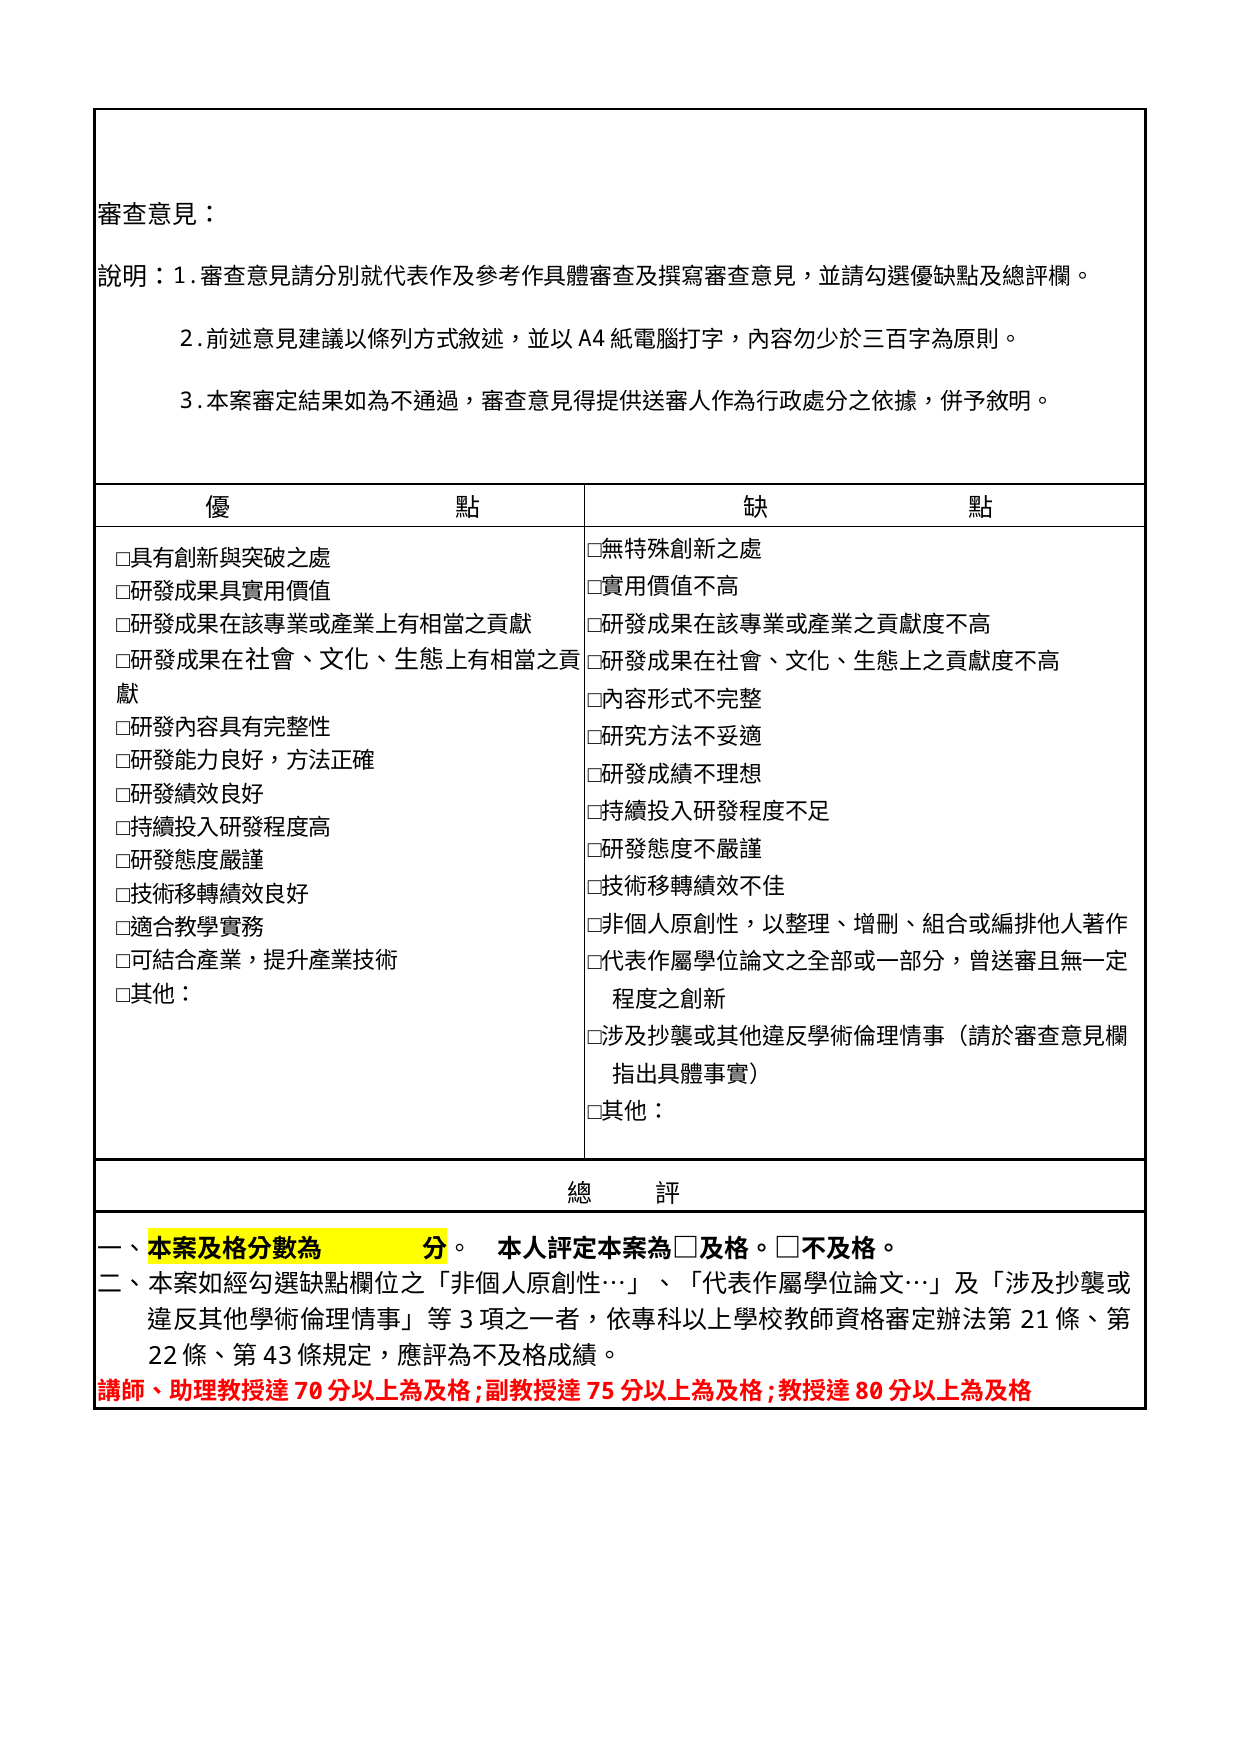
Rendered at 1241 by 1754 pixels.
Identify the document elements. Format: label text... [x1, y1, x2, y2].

table_cell □無特殊創新之處 □實用價值不高 □研發成果在該專業或產業之貢獻度不高 □研發成果在社會、文化、生態上之貢獻度不高 □內容形式不完整 □研究方法不妥適 □研發成績不理想 □持續投入研發程度不足 □研發態度不嚴謹 □技術移轉績效不佳 □非個人原創性，以整理、增刪、組合或編排他人著作 □代表作屬學位論文之全部或一部分，曾送審且無一定程度之創新 □涉及抄襲或其他違反學術倫理情事（請於審查意見欄指出具體事實） □其他： [585, 527, 1144, 1158]
table_cell 一、本案及格分數為 分。 本人評定本案為□及格。□不及格。 二、本案如經勾選缺點欄位之「非個人原創性…」、「代表作屬學位論文…」及「涉及抄襲或違反其他學術倫理情事」等3項之一者，依專科以上學校教師資格審定辦法第21條、第22條、第43條規定，應評為不及格成績。 講師、助理教授達70分以上為及格;副教授達75分以上為及格;教授達80分以上為及格 [96, 1213, 1144, 1407]
table_cell 優 點 [96, 485, 584, 526]
table_cell 審查意見： 說明：1.審查意見請分別就代表作及參考作具體審查及撰寫審查意見，並請勾選優缺點及總評欄。 2.前述意見建議以條列方式敘述，並以A4紙電腦打字，內容勿少於三百字為原則。 3.本案審定結果如為不通過，審查意見得提供送審人作為行政處分之依據，併予敘明。 [96, 110, 1144, 483]
table_cell 總 評 [96, 1161, 1144, 1210]
table_cell 缺 點 [585, 485, 1144, 526]
table_cell □具有創新與突破之處 □研發成果具實用價值 □研發成果在該專業或產業上有相當之貢獻 □研發成果在社會、文化、生態上有相當之貢獻 □研發內容具有完整性 □研發能力良好，方法正確 □研發績效良好 □持續投入研發程度高 □研發態度嚴謹 □技術移轉績效良好 □適合教學實務 □可結合產業，提升產業技術 □其他： [96, 527, 584, 1158]
